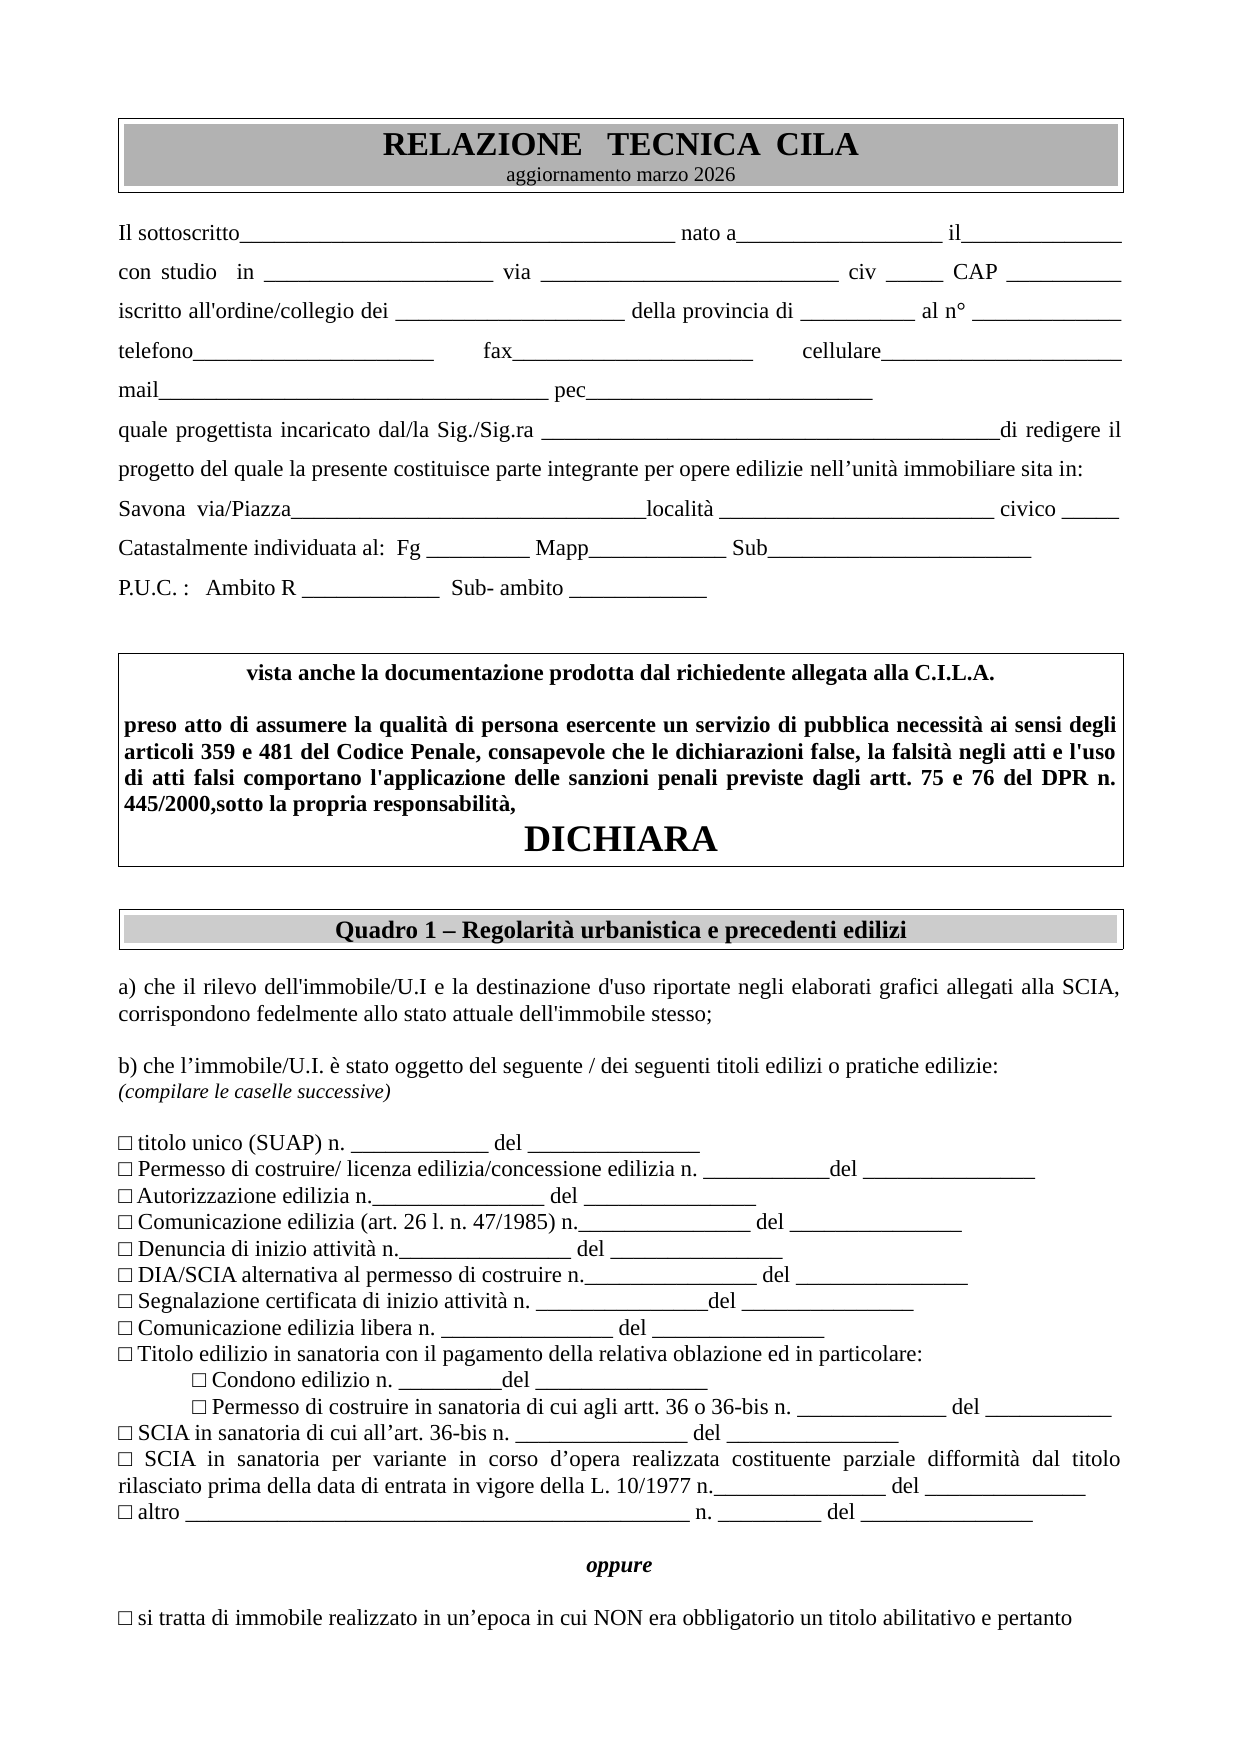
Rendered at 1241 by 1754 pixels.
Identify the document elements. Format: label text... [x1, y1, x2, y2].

text □ Segnalazione certificata di inizio attività n. _______________del _______________ [118, 1287, 1122, 1314]
text □ Condono edilizio n. _________del _______________ [118, 1366, 1122, 1393]
text oppure [118, 1551, 1122, 1577]
text □ altro ____________________________________________ n. _________ del _______________ [118, 1498, 1122, 1524]
text □ titolo unico (SUAP) n. ____________ del _______________ [118, 1129, 1122, 1156]
text □ Autorizzazione edilizia n._______________ del _______________ [118, 1182, 1122, 1208]
text □ SCIA in sanatoria di cui all’art. 36-bis n. _______________ del _______________ [118, 1419, 1122, 1445]
text P.U.C. : Ambito R ____________ Sub- ambito ____________ [118, 574, 1122, 600]
text b) che l’immobile/U.I. è stato oggetto del seguente / dei seguenti titoli edilizi o pratiche edilizie: [118, 1052, 1122, 1079]
text □ si tratta di immobile realizzato in un’epoca in cui NON era obbligatorio un titolo abilitativo e pertanto [118, 1603, 1122, 1630]
text quale progettista incaricato dal/la Sig./Sig.ra ________________________________________di redigere il progetto del quale la presente costituisce parte integrante per opere edilizie nell’unità immobiliare sita in: [118, 416, 1122, 482]
text a) che il rilevo dell'immobile/U.I e la destinazione d'uso riportate negli elaborati grafici allegati alla SCIA, corrispondono fedelmente allo stato attuale dell'immobile stesso; [118, 973, 1122, 1026]
text □ Comunicazione edilizia (art. 26 l. n. 47/1985) n._______________ del _______________ [118, 1208, 1122, 1234]
text (compilare le caselle successive) [118, 1079, 1122, 1103]
text □ Permesso di costruire in sanatoria di cui agli artt. 36 o 36-bis n. _____________ del ___________ [118, 1393, 1122, 1419]
text Savona via/Piazza_______________________________località ________________________ civico _____ [118, 495, 1122, 521]
text □ Permesso di costruire/ licenza edilizia/concessione edilizia n. ___________del _______________ [118, 1156, 1122, 1182]
text □ SCIA in sanatoria per variante in corso d’opera realizzata costituente parziale difformità dal titolo rilasciato prima della data di entrata in vigore della L. 10/1977 n._______________ del ______________ [118, 1445, 1122, 1498]
text □ DIA/SCIA alternativa al permesso di costruire n._______________ del _______________ [118, 1261, 1122, 1287]
table_header Quadro 1 – Regolarità urbanistica e precedenti edilizi [120, 910, 1123, 949]
text □ Comunicazione edilizia libera n. _______________ del _______________ [118, 1314, 1122, 1340]
table_header RELAZIONE TECNICA CILA aggiornamento marzo 2026 [119, 119, 1123, 192]
text Il sottoscritto______________________________________ nato a__________________ il______________ con studio in ____________________ via __________________________ civ _____ CAP __________ iscritto all'ordine/collegio dei ____________________ della provincia di __________ al n° _____________ telefono_____________________ fax_____________________ cellulare_____________________ mail__________________________________ pec_________________________ [118, 218, 1122, 403]
table_header vista anche la documentazione prodotta dal richiedente allegata alla C.I.L.A. preso atto di assumere la qualità di persona esercente un servizio di pubblica necessità ai sensi degli articoli 359 e 481 del Codice Penale, consapevole che le dichiarazioni false, la falsità negli atti e l'uso di atti falsi comportano l'applicazione delle sanzioni penali previste dagli artt. 75 e 76 del DPR n. 445/2000,sotto la propria responsabilità, DICHIARA [119, 654, 1123, 866]
text □ Titolo edilizio in sanatoria con il pagamento della relativa oblazione ed in particolare: [118, 1340, 1122, 1366]
text Catastalmente individuata al: Fg _________ Mapp____________ Sub_______________________ [118, 534, 1122, 561]
text □ Denuncia di inizio attività n._______________ del _______________ [118, 1234, 1122, 1261]
